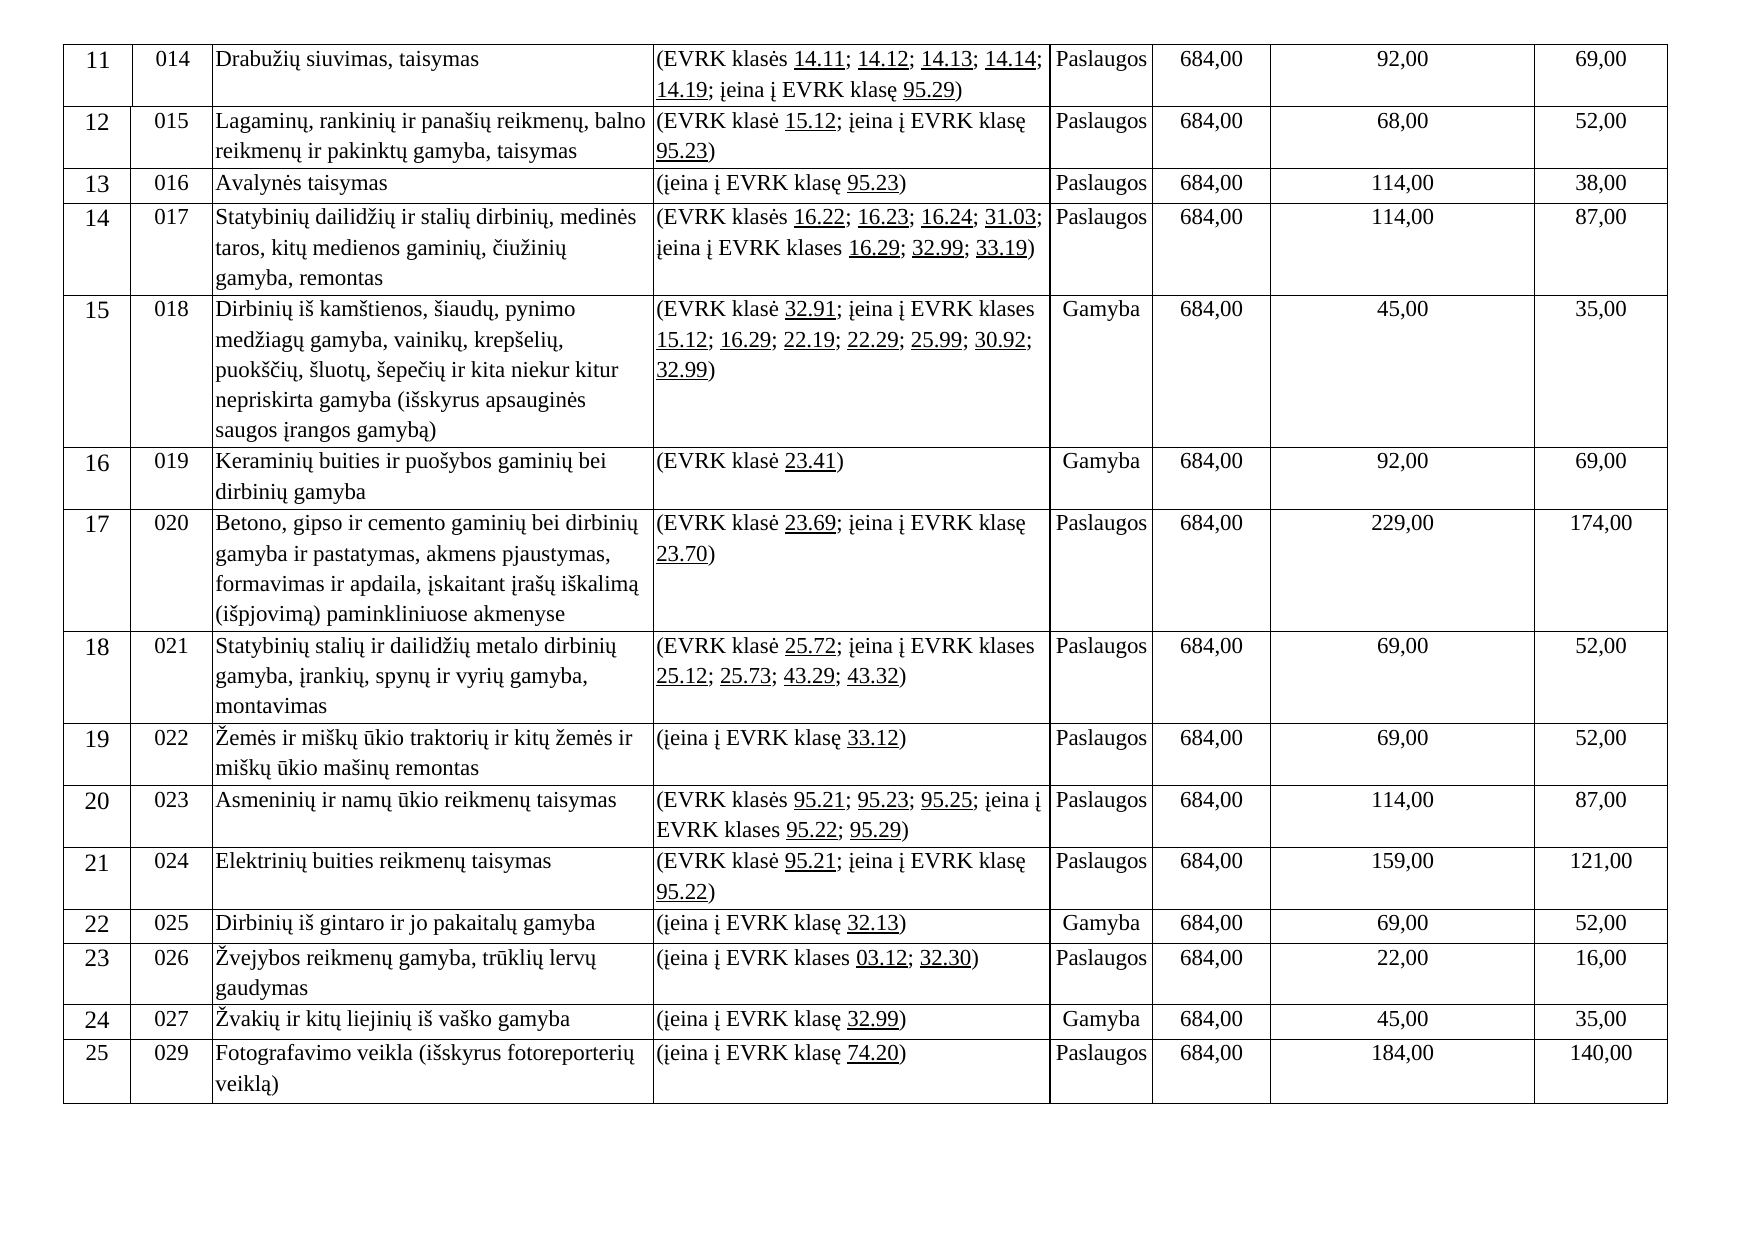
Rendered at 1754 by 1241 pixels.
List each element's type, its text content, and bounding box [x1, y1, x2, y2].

table_cell (EVRK klasė 23.41) [654, 448, 1049, 508]
table_cell 69,00 [1271, 910, 1534, 942]
table_cell 684,00 [1153, 1005, 1270, 1038]
table_cell 684,00 [1153, 169, 1270, 202]
table_cell 022 [131, 724, 212, 785]
table_cell (įeina į EVRK klasę 32.99) [654, 1005, 1049, 1038]
table_cell 68,00 [1271, 107, 1534, 168]
table_cell Paslaugos [1051, 510, 1152, 631]
table_cell (įeina į EVRK klasę 74.20) [654, 1040, 1049, 1103]
table_cell 35,00 [1535, 1005, 1667, 1038]
table_cell 016 [131, 169, 212, 202]
table_cell 023 [131, 786, 212, 847]
table_cell 19 [64, 724, 130, 785]
table_cell 92,00 [1271, 448, 1534, 508]
table_cell Statybinių stalių ir dailidžių metalo dirbinių gamyba, įrankių, spynų ir vyrių gamyba, montavimas [213, 632, 653, 723]
table_cell Žvakių ir kitų liejinių iš vaško gamyba [213, 1005, 653, 1038]
table_cell 45,00 [1271, 296, 1534, 447]
table_cell 684,00 [1153, 632, 1270, 723]
table_cell 684,00 [1153, 107, 1270, 168]
table_cell Fotografavimo veikla (išskyrus fotoreporterių veiklą) [213, 1040, 653, 1103]
table_cell 21 [64, 848, 130, 908]
table_cell 69,00 [1271, 724, 1534, 785]
table_cell 027 [131, 1005, 212, 1038]
table_cell 015 [131, 107, 212, 168]
table_cell Žvejybos reikmenų gamyba, trūklių lervų gaudymas [213, 944, 653, 1004]
table_cell Betono, gipso ir cemento gaminių bei dirbinių gamyba ir pastatymas, akmens pjaustymas, formavimas ir apdaila, įskaitant įrašų iškalimą (išpjovimą) paminkliniuose akmenyse [213, 510, 653, 631]
table_cell (EVRK klasė 23.69; įeina į EVRK klasę 23.70) [654, 510, 1049, 631]
table_cell 22 [64, 910, 130, 942]
table_cell 92,00 [1271, 45, 1534, 106]
table_cell (EVRK klasė 95.21; įeina į EVRK klasę 95.22) [654, 848, 1049, 908]
table_cell Gamyba [1051, 910, 1152, 942]
table_cell 52,00 [1535, 107, 1667, 168]
table_cell Gamyba [1051, 296, 1152, 447]
table_cell 14 [64, 204, 130, 294]
table_cell Paslaugos [1051, 944, 1152, 1004]
table_cell 45,00 [1271, 1005, 1534, 1038]
table_cell 229,00 [1271, 510, 1534, 631]
table_cell 684,00 [1153, 944, 1270, 1004]
table_cell 52,00 [1535, 910, 1667, 942]
table_cell Paslaugos [1051, 169, 1152, 202]
table_cell 174,00 [1535, 510, 1667, 631]
table_cell Žemės ir miškų ūkio traktorių ir kitų žemės ir miškų ūkio mašinų remontas [213, 724, 653, 785]
table_cell 684,00 [1153, 848, 1270, 908]
table_cell (EVRK klasės 14.11; 14.12; 14.13; 14.14; 14.19; įeina į EVRK klasę 95.29) [654, 45, 1049, 106]
table_cell 87,00 [1535, 786, 1667, 847]
table_cell 184,00 [1271, 1040, 1534, 1103]
table_cell Paslaugos [1051, 632, 1152, 723]
table_cell Dirbinių iš kamštienos, šiaudų, pynimo medžiagų gamyba, vainikų, krepšelių, puokščių, šluotų, šepečių ir kita niekur kitur nepriskirta gamyba (išskyrus apsauginės saugos įrangos gamybą) [213, 296, 653, 447]
table_cell 52,00 [1535, 632, 1667, 723]
table_cell (EVRK klasė 32.91; įeina į EVRK klases 15.12; 16.29; 22.19; 22.29; 25.99; 30.92; 32.99) [654, 296, 1049, 447]
table_cell 684,00 [1153, 510, 1270, 631]
table_cell (įeina į EVRK klasę 33.12) [654, 724, 1049, 785]
table_cell 029 [131, 1040, 212, 1103]
table_cell 87,00 [1535, 204, 1667, 294]
table_cell (EVRK klasė 15.12; įeina į EVRK klasę 95.23) [654, 107, 1049, 168]
table_cell 014 [133, 45, 212, 106]
table_cell (EVRK klasės 95.21; 95.23; 95.25; įeina į EVRK klases 95.22; 95.29) [654, 786, 1049, 847]
table_cell 38,00 [1535, 169, 1667, 202]
table_cell 018 [131, 296, 212, 447]
table_cell 13 [64, 169, 130, 202]
table_cell Dirbinių iš gintaro ir jo pakaitalų gamyba [213, 910, 653, 942]
table_cell 12 [64, 107, 130, 168]
table_cell Paslaugos [1051, 1040, 1152, 1103]
table_cell 17 [64, 510, 130, 631]
table_cell 684,00 [1153, 786, 1270, 847]
table_cell 684,00 [1153, 910, 1270, 942]
table_cell Paslaugos [1051, 848, 1152, 908]
table_cell 69,00 [1271, 632, 1534, 723]
table_cell 684,00 [1153, 448, 1270, 508]
table_cell Paslaugos [1051, 204, 1152, 294]
table_cell 114,00 [1271, 786, 1534, 847]
table_cell Drabužių siuvimas, taisymas [213, 45, 653, 106]
table_cell (įeina į EVRK klasę 32.13) [654, 910, 1049, 942]
table_cell 020 [131, 510, 212, 631]
table_cell 20 [64, 786, 130, 847]
table_cell 684,00 [1153, 204, 1270, 294]
table_cell Avalynės taisymas [213, 169, 653, 202]
table_cell (įeina į EVRK klasę 95.23) [654, 169, 1049, 202]
table_cell 16,00 [1535, 944, 1667, 1004]
table_cell 22,00 [1271, 944, 1534, 1004]
table_cell 684,00 [1153, 1040, 1270, 1103]
table_cell 11 [64, 45, 132, 106]
table_cell 15 [64, 296, 130, 447]
table_cell 25 [64, 1040, 130, 1103]
table_cell (EVRK klasė 25.72; įeina į EVRK klases 25.12; 25.73; 43.29; 43.32) [654, 632, 1049, 723]
table_cell 121,00 [1535, 848, 1667, 908]
table_cell 52,00 [1535, 724, 1667, 785]
table_cell 23 [64, 944, 130, 1004]
table_cell 16 [64, 448, 130, 508]
table_cell 017 [131, 204, 212, 294]
table_cell 114,00 [1271, 204, 1534, 294]
table_cell Asmeninių ir namų ūkio reikmenų taisymas [213, 786, 653, 847]
table_cell 021 [131, 632, 212, 723]
table_cell 69,00 [1535, 45, 1667, 106]
table_cell (EVRK klasės 16.22; 16.23; 16.24; 31.03; įeina į EVRK klases 16.29; 32.99; 33.19) [654, 204, 1049, 294]
table_cell Paslaugos [1051, 724, 1152, 785]
table_cell Paslaugos [1051, 107, 1152, 168]
table_cell Gamyba [1051, 448, 1152, 508]
table_cell 114,00 [1271, 169, 1534, 202]
table_cell (įeina į EVRK klases 03.12; 32.30) [654, 944, 1049, 1004]
table_cell 69,00 [1535, 448, 1667, 508]
table_cell 35,00 [1535, 296, 1667, 447]
table_cell 019 [131, 448, 212, 508]
table_cell 026 [131, 944, 212, 1004]
table_cell Paslaugos [1051, 786, 1152, 847]
table_cell Lagaminų, rankinių ir panašių reikmenų, balno reikmenų ir pakinktų gamyba, taisymas [213, 107, 653, 168]
table_cell 159,00 [1271, 848, 1534, 908]
table_cell 025 [131, 910, 212, 942]
table_cell Paslaugos [1051, 45, 1152, 106]
table_cell Statybinių dailidžių ir stalių dirbinių, medinės taros, kitų medienos gaminių, čiužinių gamyba, remontas [213, 204, 653, 294]
table_cell 24 [64, 1005, 130, 1038]
table_cell 684,00 [1153, 724, 1270, 785]
table_cell 140,00 [1535, 1040, 1667, 1103]
table_cell 684,00 [1153, 296, 1270, 447]
table_cell Elektrinių buities reikmenų taisymas [213, 848, 653, 908]
table_cell Keraminių buities ir puošybos gaminių bei dirbinių gamyba [213, 448, 653, 508]
table_cell Gamyba [1051, 1005, 1152, 1038]
table_cell 684,00 [1153, 45, 1270, 106]
table_cell 18 [64, 632, 130, 723]
table_cell 024 [131, 848, 212, 908]
